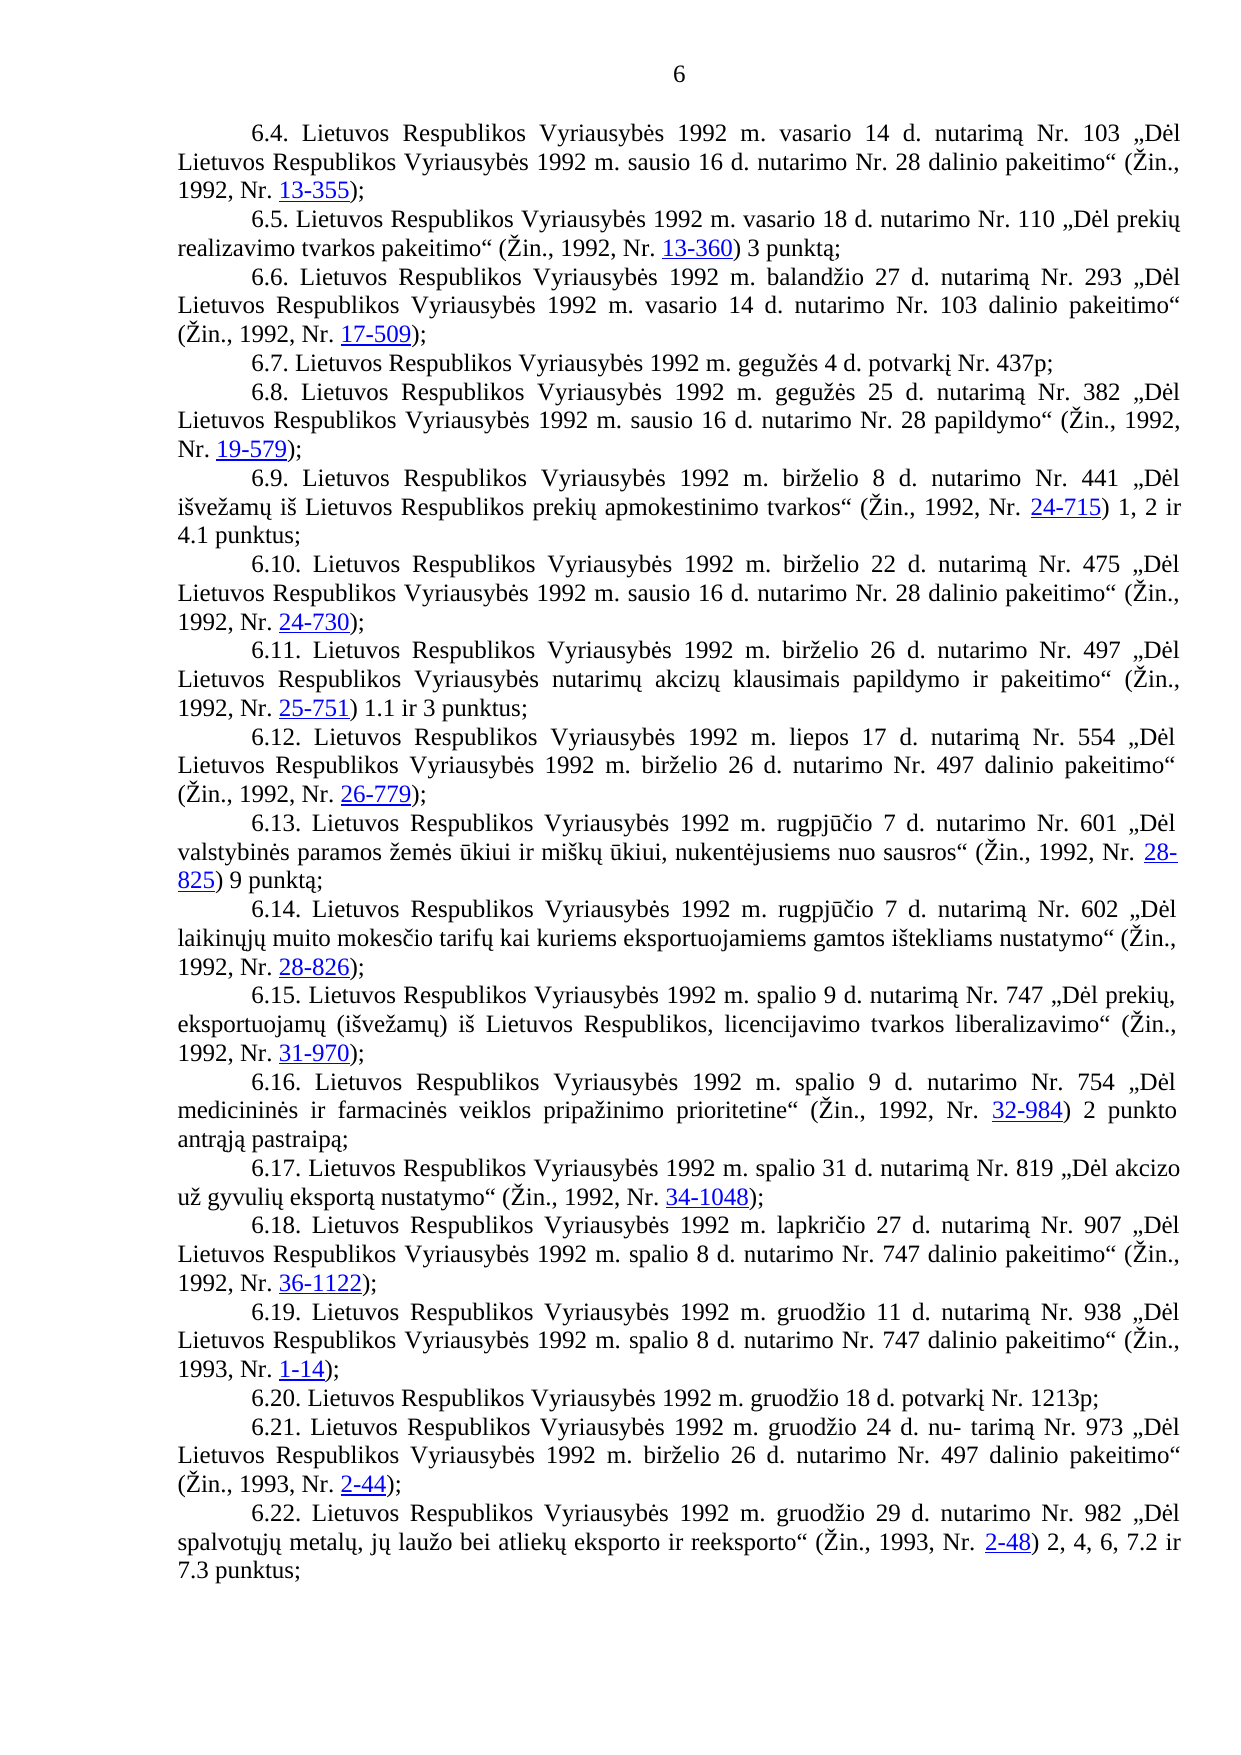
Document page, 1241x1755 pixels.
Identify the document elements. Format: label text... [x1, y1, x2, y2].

text 6.19. Lietuvos Respublikos Vyriausybės 1992 m. gruodžio 11 d. nutarimą Nr. 938 „Dėl Lietuvos Respublikos Vyriausybės 1992 m. spalio 8 d. nutarimo Nr. 747 dalinio pakeitimo“ (Žin., 1993, Nr. 1-14); [177, 1297, 1181, 1383]
text 6.6. Lietuvos Respublikos Vyriausybės 1992 m. balandžio 27 d. nutarimą Nr. 293 „Dėl Lietuvos Respublikos Vyriausybės 1992 m. vasario 14 d. nutarimo Nr. 103 dalinio pakeitimo“ (Žin., 1992, Nr. 17-509); [177, 262, 1181, 348]
text 6.13. Lietuvos Respublikos Vyriausybės 1992 m. rugpjūčio 7 d. nutarimo Nr. 601 „Dėl valstybinės paramos žemės ūkiui ir miškų ūkiui, nukentėjusiems nuo sausros“ (Žin., 1992, Nr. 28-825) 9 punktą; [177, 808, 1177, 894]
text 6.7. Lietuvos Respublikos Vyriausybės 1992 m. gegužės 4 d. potvarkį Nr. 437p; [177, 348, 1181, 377]
text 6.15. Lietuvos Respublikos Vyriausybės 1992 m. spalio 9 d. nutarimą Nr. 747 „Dėl prekių, eksportuojamų (išvežamų) iš Lietuvos Respublikos, licencijavimo tvarkos liberalizavimo“ (Žin., 1992, Nr. 31-970); [177, 981, 1177, 1067]
text 6.12. Lietuvos Respublikos Vyriausybės 1992 m. liepos 17 d. nutarimą Nr. 554 „Dėl Lietuvos Respublikos Vyriausybės 1992 m. birželio 26 d. nutarimo Nr. 497 dalinio pakeitimo“ (Žin., 1992, Nr. 26-779); [177, 722, 1177, 808]
text 6.22. Lietuvos Respublikos Vyriausybės 1992 m. gruodžio 29 d. nutarimo Nr. 982 „Dėl spalvotųjų metalų, jų laužo bei atliekų eksporto ir reeksporto“ (Žin., 1993, Nr. 2-48) 2, 4, 6, 7.2 ir 7.3 punktus; [177, 1498, 1181, 1584]
text 6.16. Lietuvos Respublikos Vyriausybės 1992 m. spalio 9 d. nutarimo Nr. 754 „Dėl medicininės ir farmacinės veiklos pripažinimo prioritetine“ (Žin., 1992, Nr. 32-984) 2 punkto antrąją pastraipą; [177, 1067, 1177, 1153]
text 6.5. Lietuvos Respublikos Vyriausybės 1992 m. vasario 18 d. nutarimo Nr. 110 „Dėl prekių realizavimo tvarkos pakeitimo“ (Žin., 1992, Nr. 13-360) 3 punktą; [177, 204, 1181, 262]
text 6.4. Lietuvos Respublikos Vyriausybės 1992 m. vasario 14 d. nutarimą Nr. 103 „Dėl Lietuvos Respublikos Vyriausybės 1992 m. sausio 16 d. nutarimo Nr. 28 dalinio pakeitimo“ (Žin., 1992, Nr. 13-355); [177, 118, 1181, 204]
text 6.11. Lietuvos Respublikos Vyriausybės 1992 m. birželio 26 d. nutarimo Nr. 497 „Dėl Lietuvos Respublikos Vyriausybės nutarimų akcizų klausimais papildymo ir pakeitimo“ (Žin., 1992, Nr. 25-751) 1.1 ir 3 punktus; [177, 636, 1181, 722]
text 6.21. Lietuvos Respublikos Vyriausybės 1992 m. gruodžio 24 d. nu- tarimą Nr. 973 „Dėl Lietuvos Respublikos Vyriausybės 1992 m. birželio 26 d. nutarimo Nr. 497 dalinio pakeitimo“ (Žin., 1993, Nr. 2-44); [177, 1412, 1181, 1498]
text 6.9. Lietuvos Respublikos Vyriausybės 1992 m. birželio 8 d. nutarimo Nr. 441 „Dėl išvežamų iš Lietuvos Respublikos prekių apmokestinimo tvarkos“ (Žin., 1992, Nr. 24-715) 1, 2 ir 4.1 punktus; [177, 463, 1181, 549]
text 6.8. Lietuvos Respublikos Vyriausybės 1992 m. gegužės 25 d. nutarimą Nr. 382 „Dėl Lietuvos Respublikos Vyriausybės 1992 m. sausio 16 d. nutarimo Nr. 28 papildymo“ (Žin., 1992, Nr. 19-579); [177, 377, 1181, 463]
text 6.20. Lietuvos Respublikos Vyriausybės 1992 m. gruodžio 18 d. potvarkį Nr. 1213p; [177, 1383, 1181, 1412]
text 6.10. Lietuvos Respublikos Vyriausybės 1992 m. birželio 22 d. nutarimą Nr. 475 „Dėl Lietuvos Respublikos Vyriausybės 1992 m. sausio 16 d. nutarimo Nr. 28 dalinio pakeitimo“ (Žin., 1992, Nr. 24-730); [177, 549, 1181, 636]
text 6.17. Lietuvos Respublikos Vyriausybės 1992 m. spalio 31 d. nutarimą Nr. 819 „Dėl akcizo už gyvulių eksportą nustatymo“ (Žin., 1992, Nr. 34-1048); [177, 1153, 1181, 1211]
text 6.14. Lietuvos Respublikos Vyriausybės 1992 m. rugpjūčio 7 d. nutarimą Nr. 602 „Dėl laikinųjų muito mokesčio tarifų kai kuriems eksportuojamiems gamtos ištekliams nustatymo“ (Žin., 1992, Nr. 28-826); [177, 894, 1177, 981]
text 6.18. Lietuvos Respublikos Vyriausybės 1992 m. lapkričio 27 d. nutarimą Nr. 907 „Dėl Lietuvos Respublikos Vyriausybės 1992 m. spalio 8 d. nutarimo Nr. 747 dalinio pakeitimo“ (Žin., 1992, Nr. 36-1122); [177, 1211, 1181, 1297]
